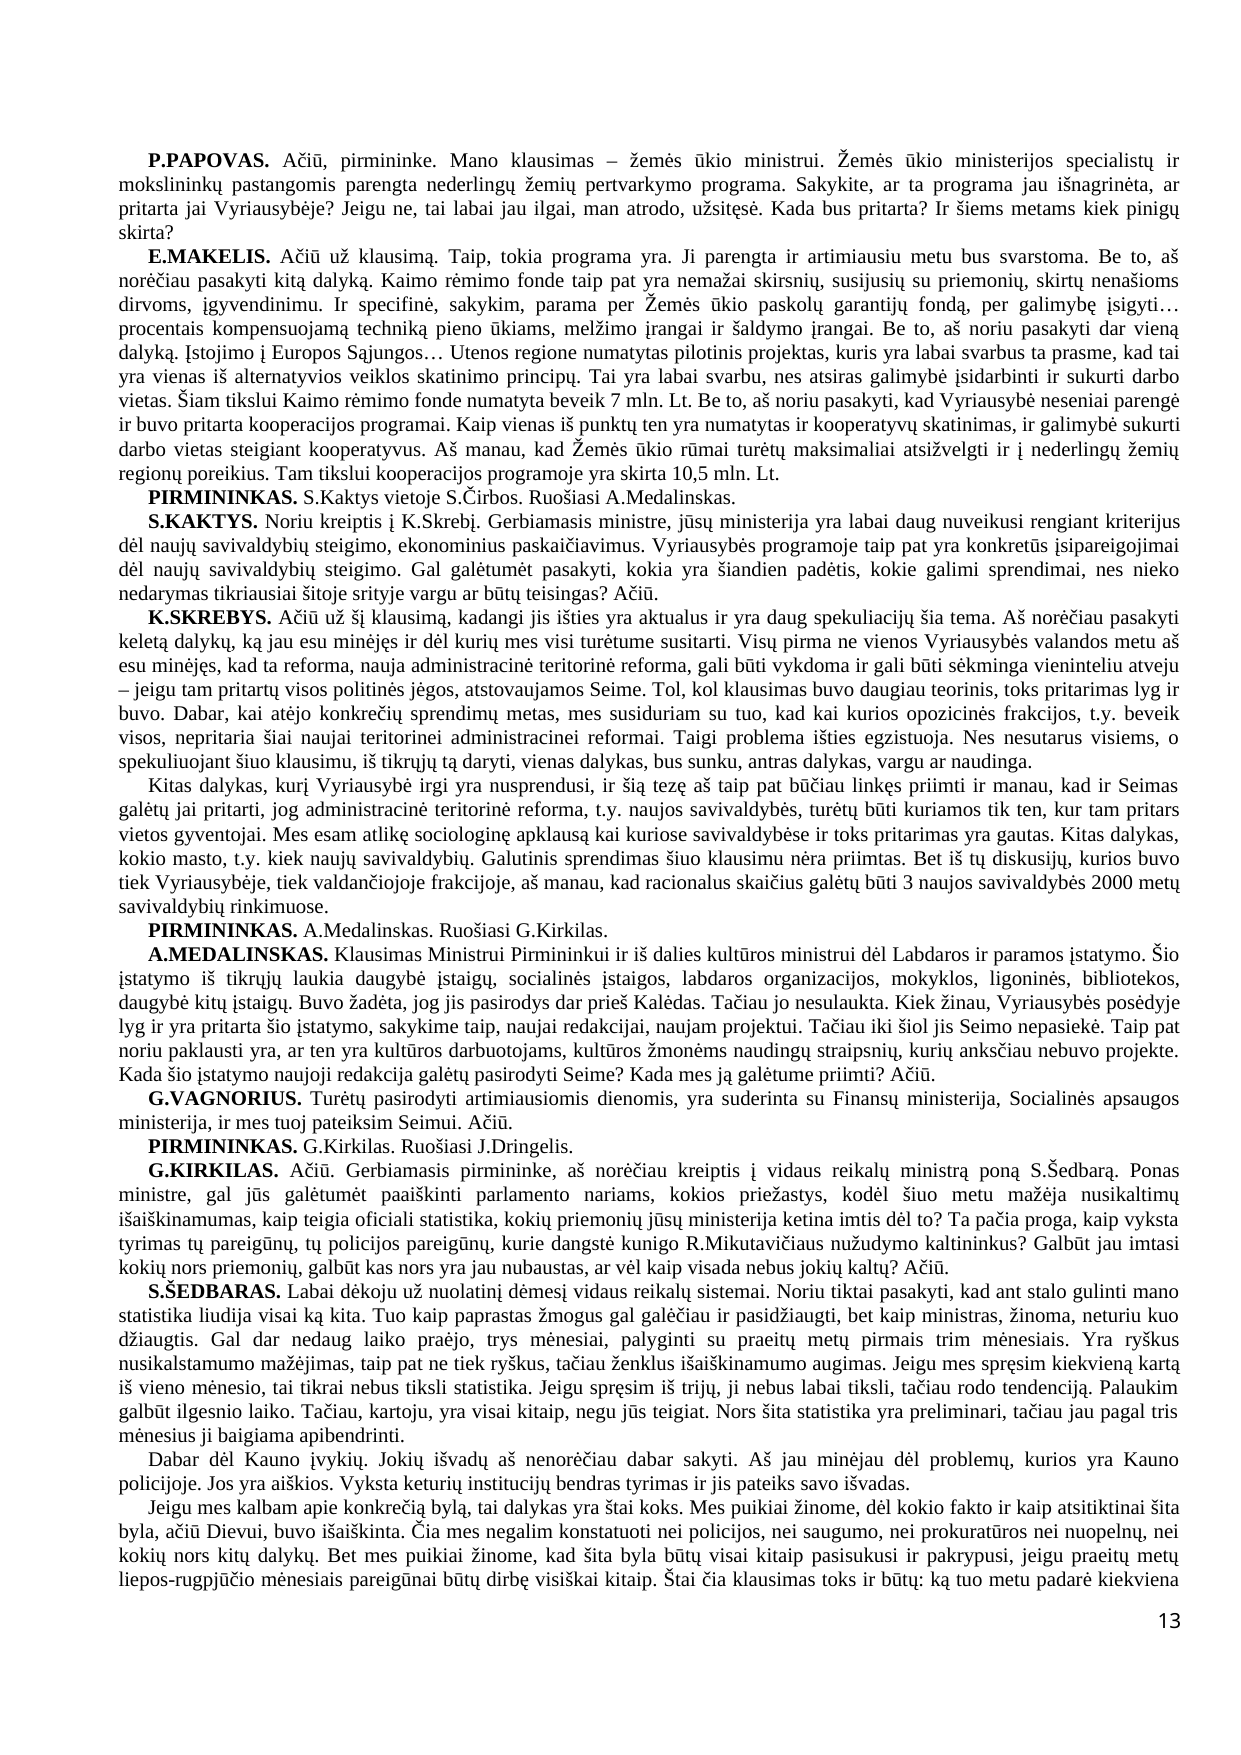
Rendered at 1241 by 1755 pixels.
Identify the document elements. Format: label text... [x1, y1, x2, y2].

text Jeigu mes kalbam apie konkrečią bylą, tai dalykas yra štai koks. Mes puikiai žinome, dėl kokio fakto ir kaip atsitiktinai šita byla, ačiū Dievui, buvo išaiškinta. Čia mes negalim konstatuoti nei policijos, nei saugumo, nei prokuratūros nei nuopelnų, nei kokių nors kitų dalykų. Bet mes puikiai žinome, kad šita byla būtų visai kitaip pasisukusi ir pakrypusi, jeigu praeitų metų liepos-rugpjūčio mėnesiais pareigūnai būtų dirbę visiškai kitaip. Štai čia klausimas toks ir būtų: ką tuo metu padarė kiekviena [118, 1495, 1181, 1591]
text S.ŠEDBARAS. Labai dėkoju už nuolatinį dėmesį vidaus reikalų sistemai. Noriu tiktai pasakyti, kad ant stalo gulinti mano statistika liudija visai ką kita. Tuo kaip paprastas žmogus gal galėčiau ir pasidžiaugti, bet kaip ministras, žinoma, neturiu kuo džiaugtis. Gal dar nedaug laiko praėjo, trys mėnesiai, palyginti su praeitų metų pirmais trim mėnesiais. Yra ryškus nusikalstamumo mažėjimas, taip pat ne tiek ryškus, tačiau ženklus išaiškinamumo augimas. Jeigu mes spręsim kiekvieną kartą iš vieno mėnesio, tai tikrai nebus tiksli statistika. Jeigu spręsim iš trijų, ji nebus labai tiksli, tačiau rodo tendenciją. Palaukim galbūt ilgesnio laiko. Tačiau, kartoju, yra visai kitaip, negu jūs teigiat. Nors šita statistika yra preliminari, tačiau jau pagal tris mėnesius ji baigiama apibendrinti. [118, 1279, 1181, 1447]
text K.SKREBYS. Ačiū už šį klausimą, kadangi jis išties yra aktualus ir yra daug spekuliacijų šia tema. Aš norėčiau pasakyti keletą dalykų, ką jau esu minėjęs ir dėl kurių mes visi turėtume susitarti. Visų pirma ne vienos Vyriausybės valandos metu aš esu minėjęs, kad ta reforma, nauja administracinė teritorinė reforma, gali būti vykdoma ir gali būti sėkminga vieninteliu atveju – jeigu tam pritartų visos politinės jėgos, atstovaujamos Seime. Tol, kol klausimas buvo daugiau teorinis, toks pritarimas lyg ir buvo. Dabar, kai atėjo konkrečių sprendimų metas, mes susiduriam su tuo, kad kai kurios opozicinės frakcijos, t.y. beveik visos, nepritaria šiai naujai teritorinei administracinei reformai. Taigi problema išties egzistuoja. Nes nesutarus visiems, o spekuliuojant šiuo klausimu, iš tikrųjų tą daryti, vienas dalykas, bus sunku, antras dalykas, vargu ar naudinga. [118, 605, 1181, 773]
text PIRMININKAS. G.Kirkilas. Ruošiasi J.Dringelis. [118, 1134, 1181, 1158]
text PIRMININKAS. A.Medalinskas. Ruošiasi G.Kirkilas. [118, 918, 1181, 942]
text E.MAKELIS. Ačiū už klausimą. Taip, tokia programa yra. Ji parengta ir artimiausiu metu bus svarstoma. Be to, aš norėčiau pasakyti kitą dalyką. Kaimo rėmimo fonde taip pat yra nemažai skirsnių, susijusių su priemonių, skirtų nenašioms dirvoms, įgyvendinimu. Ir specifinė, sakykim, parama per Žemės ūkio paskolų garantijų fondą, per galimybę įsigyti… procentais kompensuojamą techniką pieno ūkiams, melžimo įrangai ir šaldymo įrangai. Be to, aš noriu pasakyti dar vieną dalyką. Įstojimo į Europos Sąjungos… Utenos regione numatytas pilotinis projektas, kuris yra labai svarbus ta prasme, kad tai yra vienas iš alternatyvios veiklos skatinimo principų. Tai yra labai svarbu, nes atsiras galimybė įsidarbinti ir sukurti darbo vietas. Šiam tikslui Kaimo rėmimo fonde numatyta beveik 7 mln. Lt. Be to, aš noriu pasakyti, kad Vyriausybė neseniai parengė ir buvo pritarta kooperacijos programai. Kaip vienas iš punktų ten yra numatytas ir kooperatyvų skatinimas, ir galimybė sukurti darbo vietas steigiant kooperatyvus. Aš manau, kad Žemės ūkio rūmai turėtų maksimaliai atsižvelgti ir į nederlingų žemių regionų poreikius. Tam tikslui kooperacijos programoje yra skirta 10,5 mln. Lt. [118, 244, 1181, 484]
text PIRMININKAS. S.Kaktys vietoje S.Čirbos. Ruošiasi A.Medalinskas. [118, 484, 1181, 509]
text A.MEDALINSKAS. Klausimas Ministrui Pirmininkui ir iš dalies kultūros ministrui dėl Labdaros ir paramos įstatymo. Šio įstatymo iš tikrųjų laukia daugybė įstaigų, socialinės įstaigos, labdaros organizacijos, mokyklos, ligoninės, bibliotekos, daugybė kitų įstaigų. Buvo žadėta, jog jis pasirodys dar prieš Kalėdas. Tačiau jo nesulaukta. Kiek žinau, Vyriausybės posėdyje lyg ir yra pritarta šio įstatymo, sakykime taip, naujai redakcijai, naujam projektui. Tačiau iki šiol jis Seimo nepasiekė. Taip pat noriu paklausti yra, ar ten yra kultūros darbuotojams, kultūros žmonėms naudingų straipsnių, kurių anksčiau nebuvo projekte. Kada šio įstatymo naujoji redakcija galėtų pasirodyti Seime? Kada mes ją galėtume priimti? Ačiū. [118, 942, 1181, 1086]
text Kitas dalykas, kurį Vyriausybė irgi yra nusprendusi, ir šią tezę aš taip pat būčiau linkęs priimti ir manau, kad ir Seimas galėtų jai pritarti, jog administracinė teritorinė reforma, t.y. naujos savivaldybės, turėtų būti kuriamos tik ten, kur tam pritars vietos gyventojai. Mes esam atlikę sociologinę apklausą kai kuriose savivaldybėse ir toks pritarimas yra gautas. Kitas dalykas, kokio masto, t.y. kiek naujų savivaldybių. Galutinis sprendimas šiuo klausimu nėra priimtas. Bet iš tų diskusijų, kurios buvo tiek Vyriausybėje, tiek valdančiojoje frakcijoje, aš manau, kad racionalus skaičius galėtų būti 3 naujos savivaldybės 2000 metų savivaldybių rinkimuose. [118, 773, 1181, 918]
text G.KIRKILAS. Ačiū. Gerbiamasis pirmininke, aš norėčiau kreiptis į vidaus reikalų ministrą poną S.Šedbarą. Ponas ministre, gal jūs galėtumėt paaiškinti parlamento nariams, kokios priežastys, kodėl šiuo metu mažėja nusikaltimų išaiškinamumas, kaip teigia oficiali statistika, kokių priemonių jūsų ministerija ketina imtis dėl to? Ta pačia proga, kaip vyksta tyrimas tų pareigūnų, tų policijos pareigūnų, kurie dangstė kunigo R.Mikutavičiaus nužudymo kaltininkus? Galbūt jau imtasi kokių nors priemonių, galbūt kas nors yra jau nubaustas, ar vėl kaip visada nebus jokių kaltų? Ačiū. [118, 1158, 1181, 1279]
text G.VAGNORIUS. Turėtų pasirodyti artimiausiomis dienomis, yra suderinta su Finansų ministerija, Socialinės apsaugos ministerija, ir mes tuoj pateiksim Seimui. Ačiū. [118, 1086, 1181, 1134]
text S.KAKTYS. Noriu kreiptis į K.Skrebį. Gerbiamasis ministre, jūsų ministerija yra labai daug nuveikusi rengiant kriterijus dėl naujų savivaldybių steigimo, ekonominius paskaičiavimus. Vyriausybės programoje taip pat yra konkretūs įsipareigojimai dėl naujų savivaldybių steigimo. Gal galėtumėt pasakyti, kokia yra šiandien padėtis, kokie galimi sprendimai, nes nieko nedarymas tikriausiai šitoje srityje vargu ar būtų teisingas? Ačiū. [118, 509, 1181, 605]
text P.PAPOVAS. Ačiū, pirmininke. Mano klausimas – žemės ūkio ministrui. Žemės ūkio ministerijos specialistų ir mokslininkų pastangomis parengta nederlingų žemių pertvarkymo programa. Sakykite, ar ta programa jau išnagrinėta, ar pritarta jai Vyriausybėje? Jeigu ne, tai labai jau ilgai, man atrodo, užsitęsė. Kada bus pritarta? Ir šiems metams kiek pinigų skirta? [118, 148, 1181, 244]
text Dabar dėl Kauno įvykių. Jokių išvadų aš nenorėčiau dabar sakyti. Aš jau minėjau dėl problemų, kurios yra Kauno policijoje. Jos yra aiškios. Vyksta keturių institucijų bendras tyrimas ir jis pateiks savo išvadas. [118, 1447, 1181, 1495]
